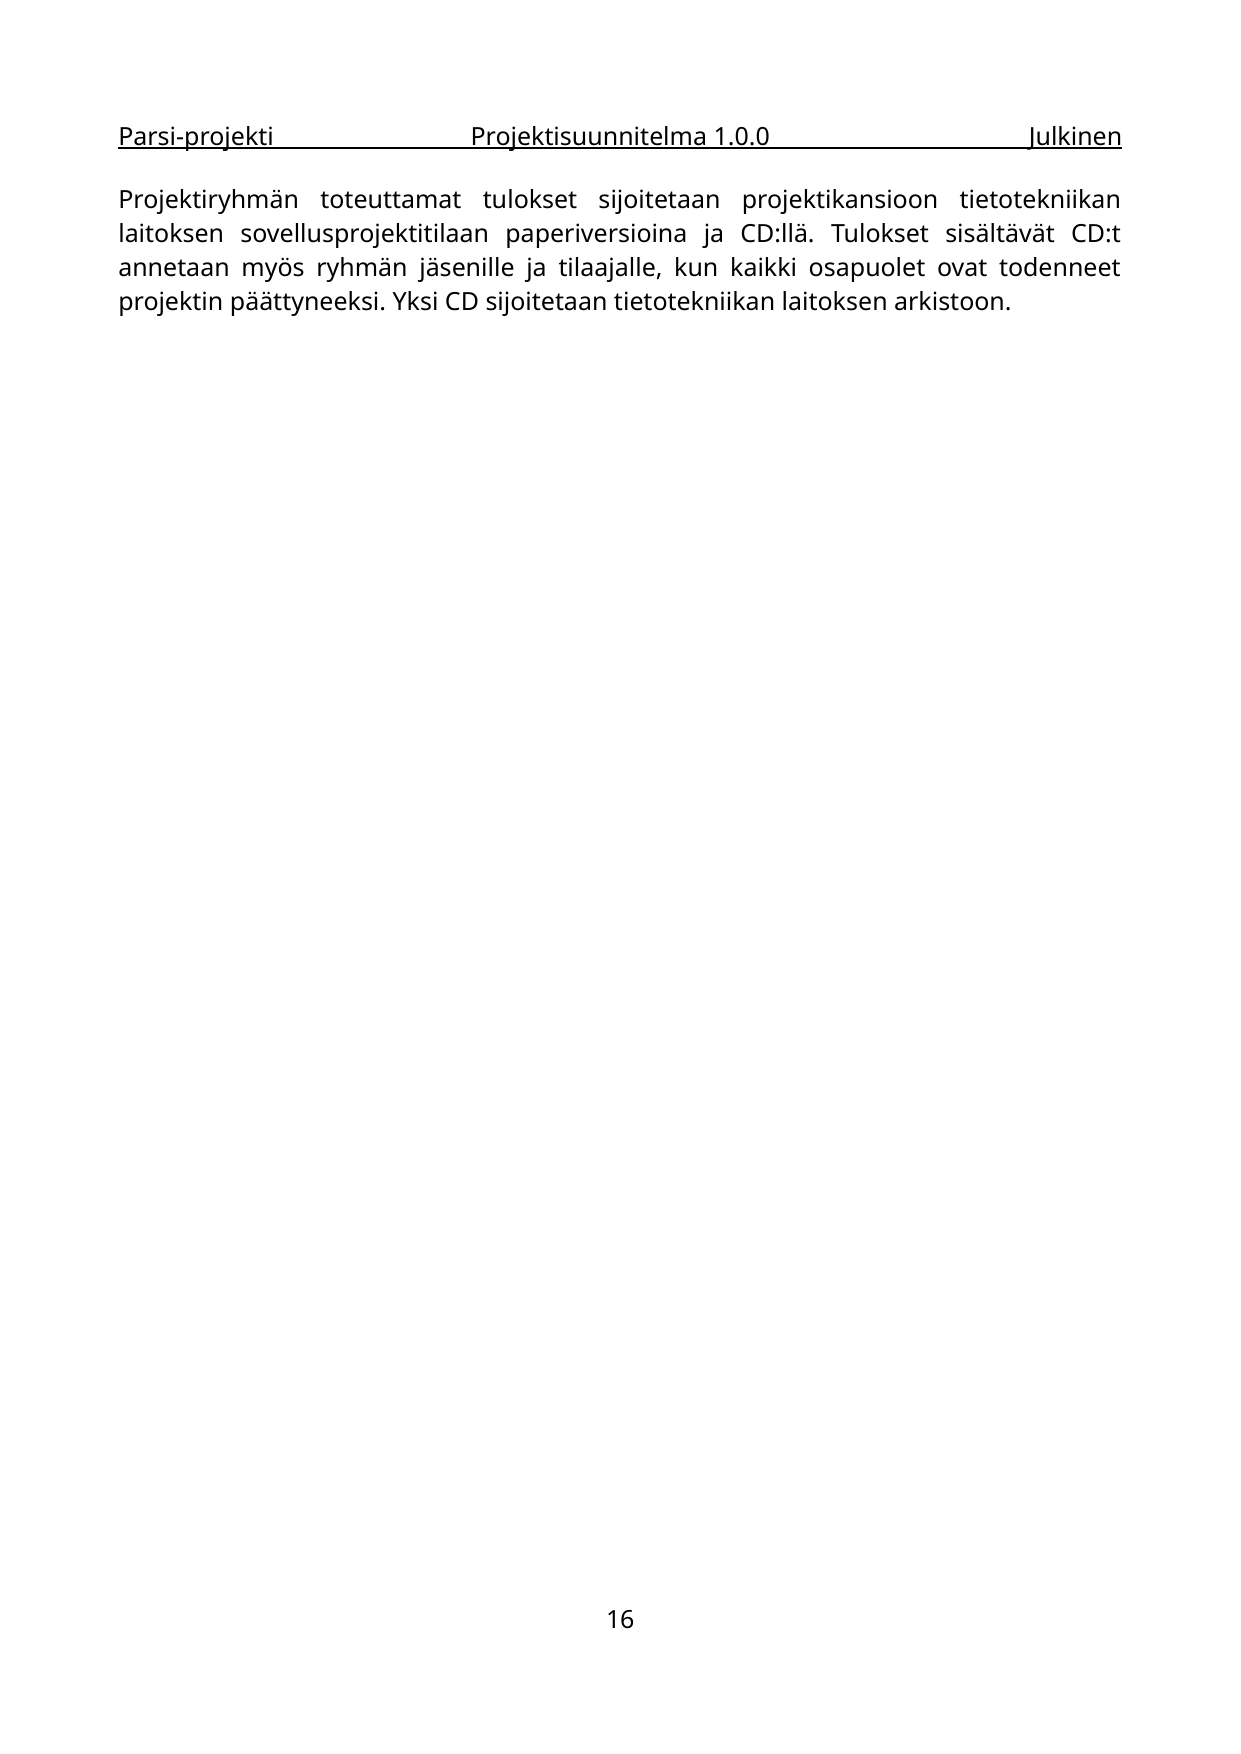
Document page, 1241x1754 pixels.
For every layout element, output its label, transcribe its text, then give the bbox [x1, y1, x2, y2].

text Projektiryhmän toteuttamat tulokset sijoitetaan projektikansioon tietotekniikan laitoksen sovellusprojektitilaan paperiversioina ja CD:llä. Tulokset sisältävät CD:t annetaan myös ryhmän jäsenille ja tilaajalle, kun kaikki osapuolet ovat todenneet projektin päättyneeksi. Yksi CD sijoitetaan tietotekniikan laitoksen arkistoon. [118, 182, 1122, 318]
